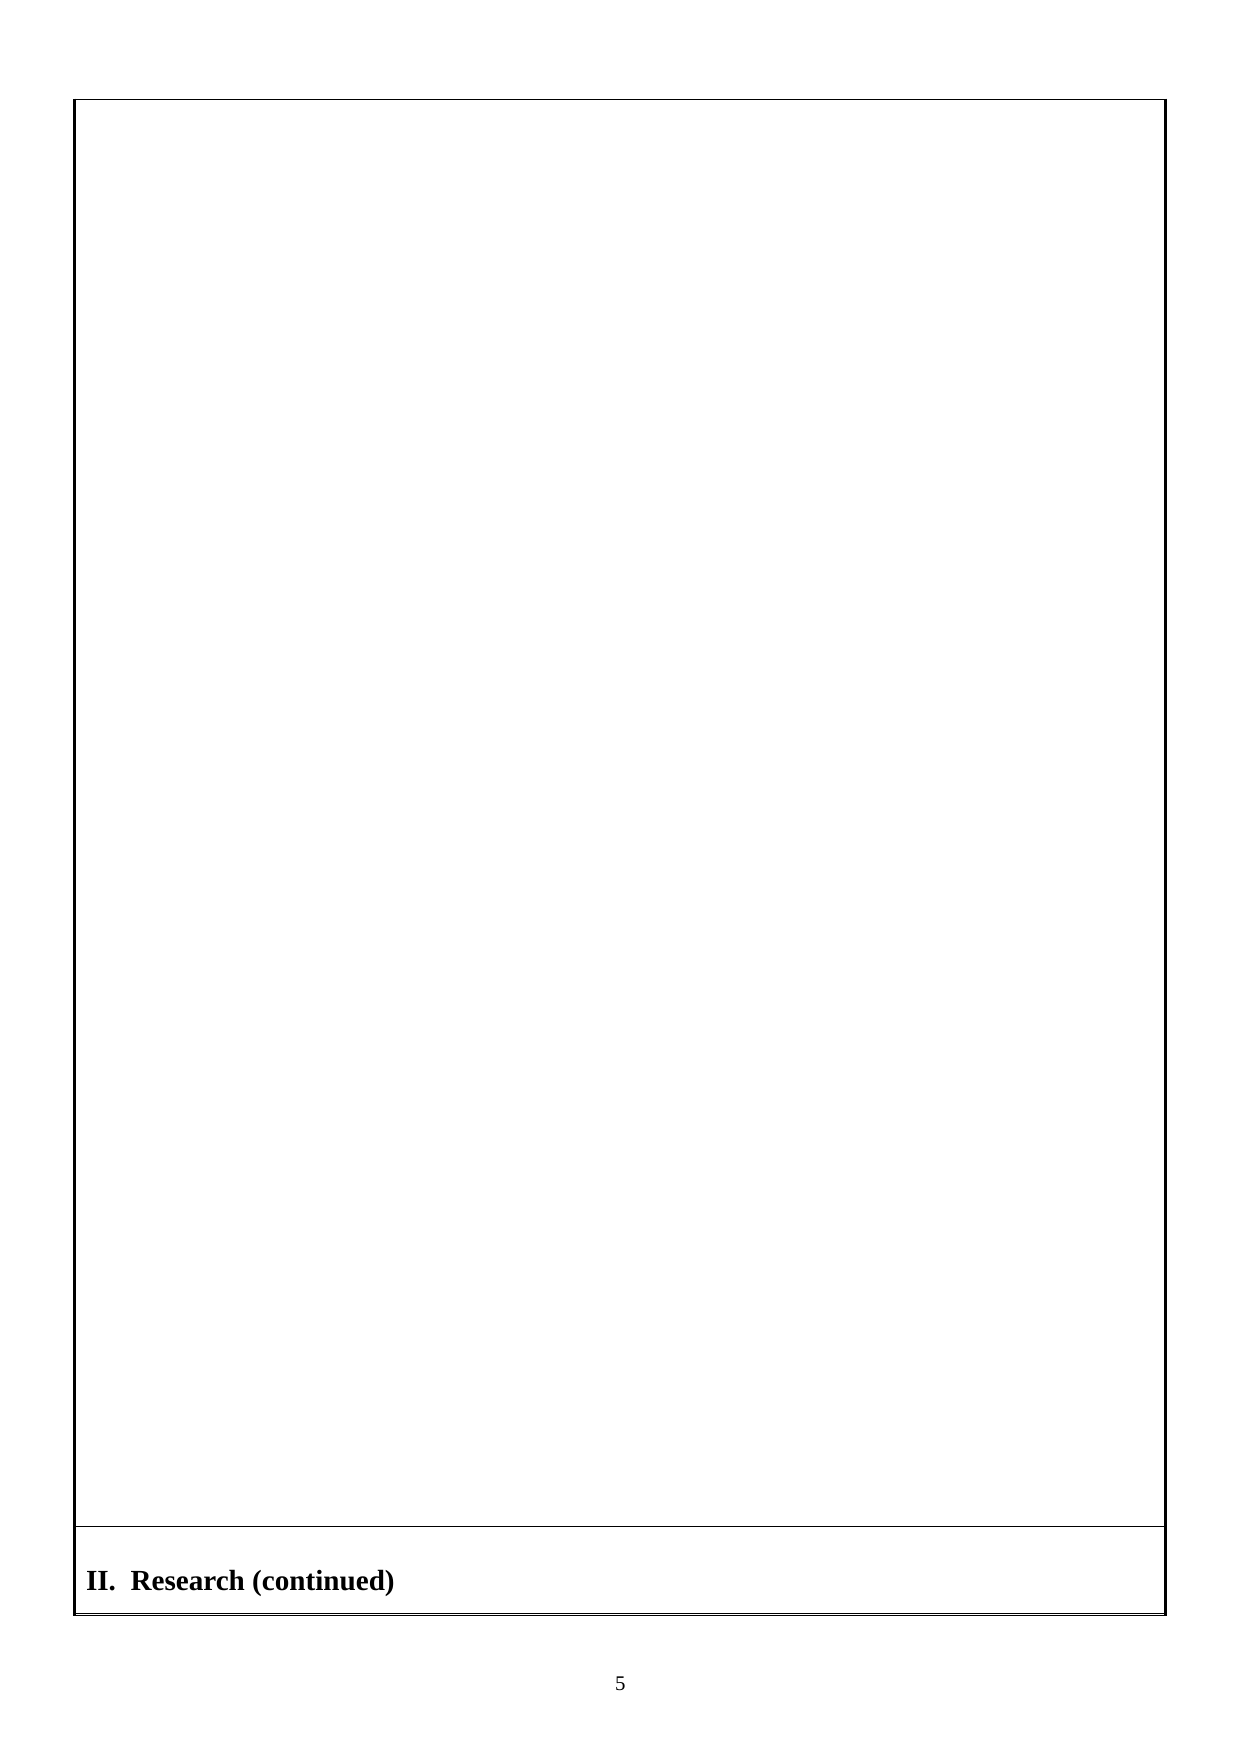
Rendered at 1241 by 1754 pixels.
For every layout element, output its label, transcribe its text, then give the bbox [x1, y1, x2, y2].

table_cell [76, 100, 1164, 1526]
table_cell II. Research (continued) [76, 1527, 1164, 1613]
